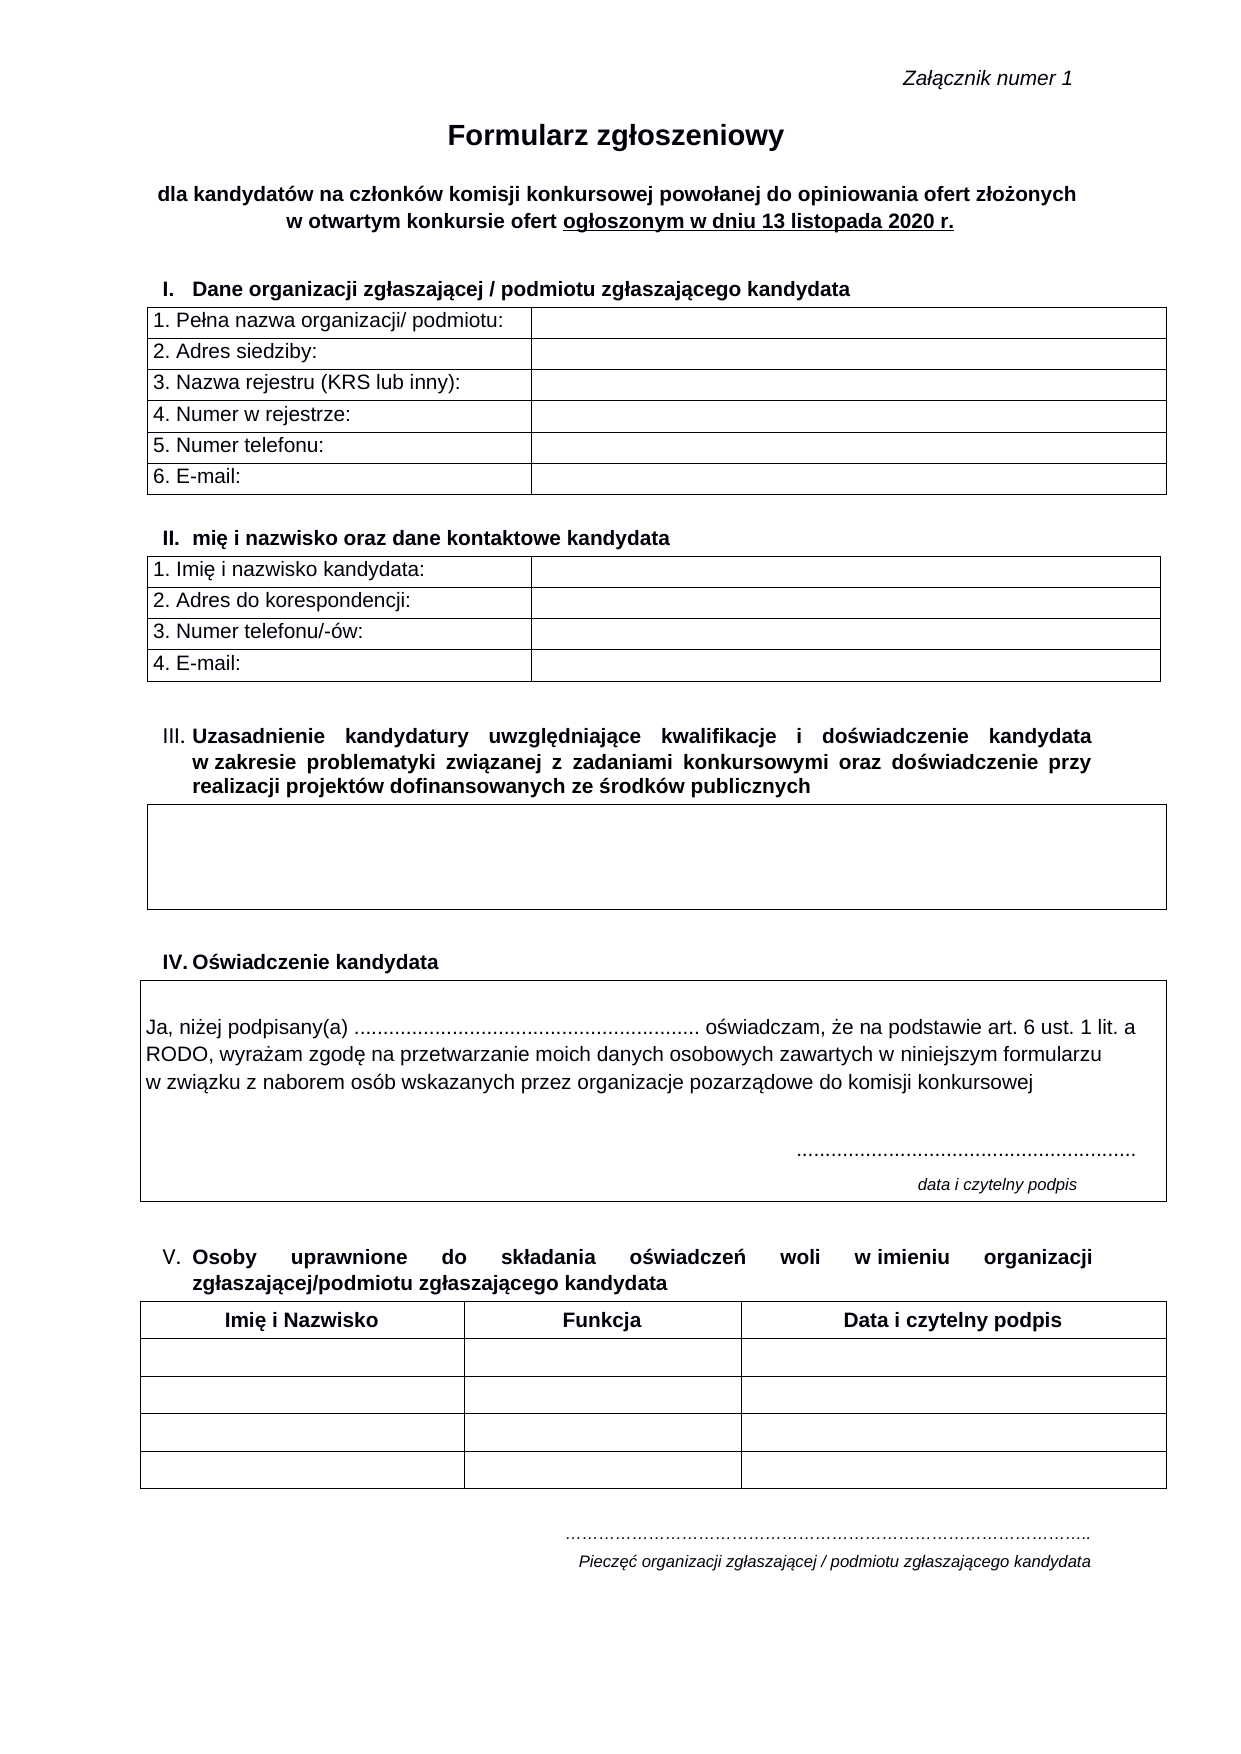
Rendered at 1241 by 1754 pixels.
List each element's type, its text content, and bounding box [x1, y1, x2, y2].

table_cell [532, 650, 1160, 681]
list mię i nazwisko oraz dane kontaktowe kandydata [162, 525, 1093, 549]
table_cell [141, 1377, 464, 1413]
table_cell 2. Adres do korespondencji: [148, 588, 531, 618]
table_cell [532, 464, 1166, 494]
table_cell [141, 1414, 464, 1451]
table_header Ja, niżej podpisany(a) ............................................................ oświadczam, że na podstawie art. 6 ust. 1 lit. a RODO, wyrażam zgodę na przetwarzanie moich danych osobowych zawartych w niniejszym formularzu w związku z naborem osób wskazanych przez organizacje pozarządowe do komisji konkursowej ........................................................... data i czytelny podpis [141, 981, 1166, 1201]
table_header 1. Pełna nazwa organizacji/ podmiotu: [148, 308, 531, 338]
table_cell 6. E-mail: [148, 464, 531, 494]
table_cell [532, 370, 1166, 400]
table_cell 3. Numer telefonu/-ów: [148, 619, 531, 649]
table_cell [141, 1339, 464, 1376]
table_cell [532, 433, 1166, 463]
table_cell [742, 1377, 1166, 1413]
table_header Data i czytelny podpis [742, 1302, 1166, 1338]
table_header 1. Imię i nazwisko kandydata: [148, 557, 531, 587]
table_cell [465, 1377, 741, 1413]
table_header [148, 805, 1166, 909]
list Dane organizacji zgłaszającej / podmiotu zgłaszającego kandydata [162, 276, 1093, 300]
table_cell [742, 1339, 1166, 1376]
list Oświadczenie kandydata [162, 950, 1093, 974]
table_header Imię i Nazwisko [141, 1302, 464, 1338]
table_cell [532, 619, 1160, 649]
table_cell [742, 1452, 1166, 1488]
table_cell 4. E-mail: [148, 650, 531, 681]
table_cell 2. Adres siedziby: [148, 339, 531, 369]
table_cell [141, 1452, 464, 1488]
text Pieczęć organizacji zgłaszającej / podmiotu zgłaszającego kandydata [148, 1552, 1093, 1571]
table_cell [465, 1452, 741, 1488]
table_header Funkcja [465, 1302, 741, 1338]
table_header [532, 557, 1160, 587]
table_cell [465, 1414, 741, 1451]
table_cell [532, 401, 1166, 432]
list Uzasadnienie kandydatury uwzględniające kwalifikacje i doświadczenie kandydata w zakresie problematyki związanej z zadaniami konkursowymi oraz doświadczenie przy realizacji projektów dofinansowanych ze środków publicznych [162, 722, 1093, 797]
table_cell [465, 1339, 741, 1376]
text dla kandydatów na członków komisji konkursowej powołanej do opiniowania ofert złożonych w otwartym konkursie ofert ogłoszonym w dniu 13 listopada 2020 r. [148, 181, 1093, 233]
list Osoby uprawnione do składania oświadczeń woli w imieniu organizacji zgłaszającej/podmiotu zgłaszającego kandydata [162, 1242, 1093, 1294]
text ………………………………………………………………………………….. [148, 1523, 1093, 1543]
table_cell 4. Numer w rejestrze: [148, 401, 531, 432]
table_cell [532, 339, 1166, 369]
table_header [532, 308, 1166, 338]
table_cell 5. Numer telefonu: [148, 433, 531, 463]
table_cell 3. Nazwa rejestru (KRS lub inny): [148, 370, 531, 400]
text Formularz zgłoszeniowy [148, 118, 1093, 151]
table_cell [742, 1414, 1166, 1451]
table_cell [532, 588, 1160, 618]
text Załącznik numer 1 [811, 65, 1093, 89]
